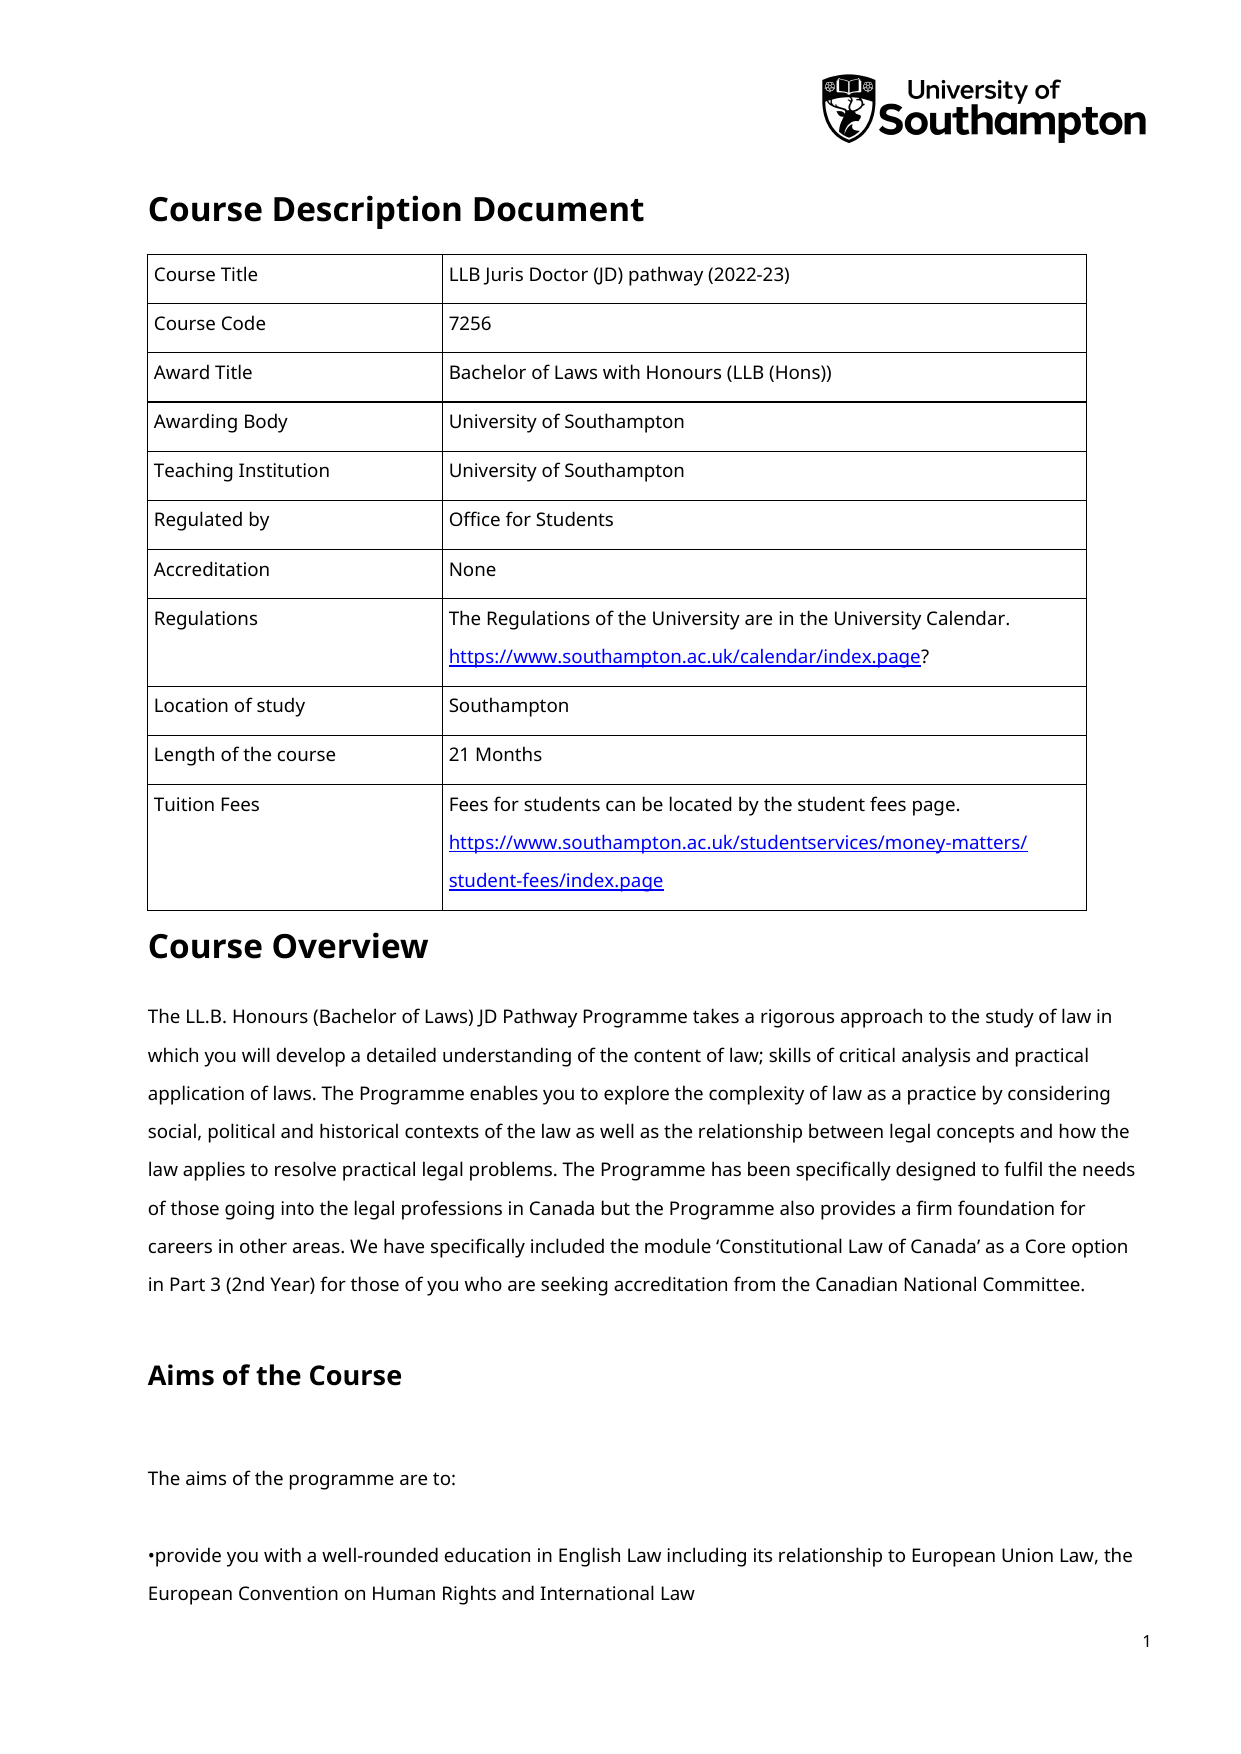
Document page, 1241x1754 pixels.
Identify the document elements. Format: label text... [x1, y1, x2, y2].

table_cell The Regulations of the University are in the University Calendar. https://www.southampton.ac.uk/calendar/index.page? [443, 599, 1086, 686]
text The aims of the programme are to: •provide you with a well-rounded education in English Law including its relationship to European Union Law, the European Convention on Human Rights and International Law [148, 1466, 1152, 1606]
table_cell 7256 [443, 304, 1086, 352]
table_cell Location of study [148, 687, 442, 735]
table_cell None [443, 550, 1086, 598]
table_cell Southampton [443, 687, 1086, 735]
table_cell University of Southampton [443, 403, 1086, 451]
table_header Course Title [148, 255, 442, 303]
table_cell Award Title [148, 353, 442, 401]
table_cell Accreditation [148, 550, 442, 598]
table_cell Bachelor of Laws with Honours (LLB (Hons)) [443, 353, 1086, 401]
table_cell Regulations [148, 599, 442, 686]
subtitle Aims of the Course [148, 1356, 1152, 1393]
subtitle Course Description Document [148, 186, 1152, 231]
table_cell Tuition Fees [148, 785, 442, 909]
table_cell Fees for students can be located by the student fees page. https://www.southampton.ac.uk/studentservices/money-matters/student-fees/index.page [443, 785, 1086, 909]
table_cell Office for Students [443, 501, 1086, 549]
text The LL.B. Honours (Bachelor of Laws) JD Pathway Programme takes a rigorous approach to the study of law in which you will develop a detailed understanding of the content of law; skills of critical analysis and practical application of laws. The Programme enables you to explore the complexity of law as a practice by considering social, political and historical contexts of the law as well as the relationship between legal concepts and how the law applies to resolve practical legal problems. The Programme has been specifically designed to fulfil the needs of those going into the legal professions in Canada but the Programme also provides a firm foundation for careers in other areas. We have specifically included the module ‘Constitutional Law of Canada’ as a Core option in Part 3 (2nd Year) for those of you who are seeking accreditation from the Canadian National Committee. [148, 1004, 1145, 1297]
table_cell 21 Months [443, 736, 1086, 784]
table_cell Regulated by [148, 501, 442, 549]
table_cell Awarding Body [148, 403, 442, 451]
table_cell Teaching Institution [148, 452, 442, 500]
table_cell University of Southampton [443, 452, 1086, 500]
table_cell Length of the course [148, 736, 442, 784]
table_cell Course Code [148, 304, 442, 352]
table_header LLB Juris Doctor (JD) pathway (2022-23) [443, 255, 1086, 303]
subtitle Course Overview [148, 923, 1152, 968]
